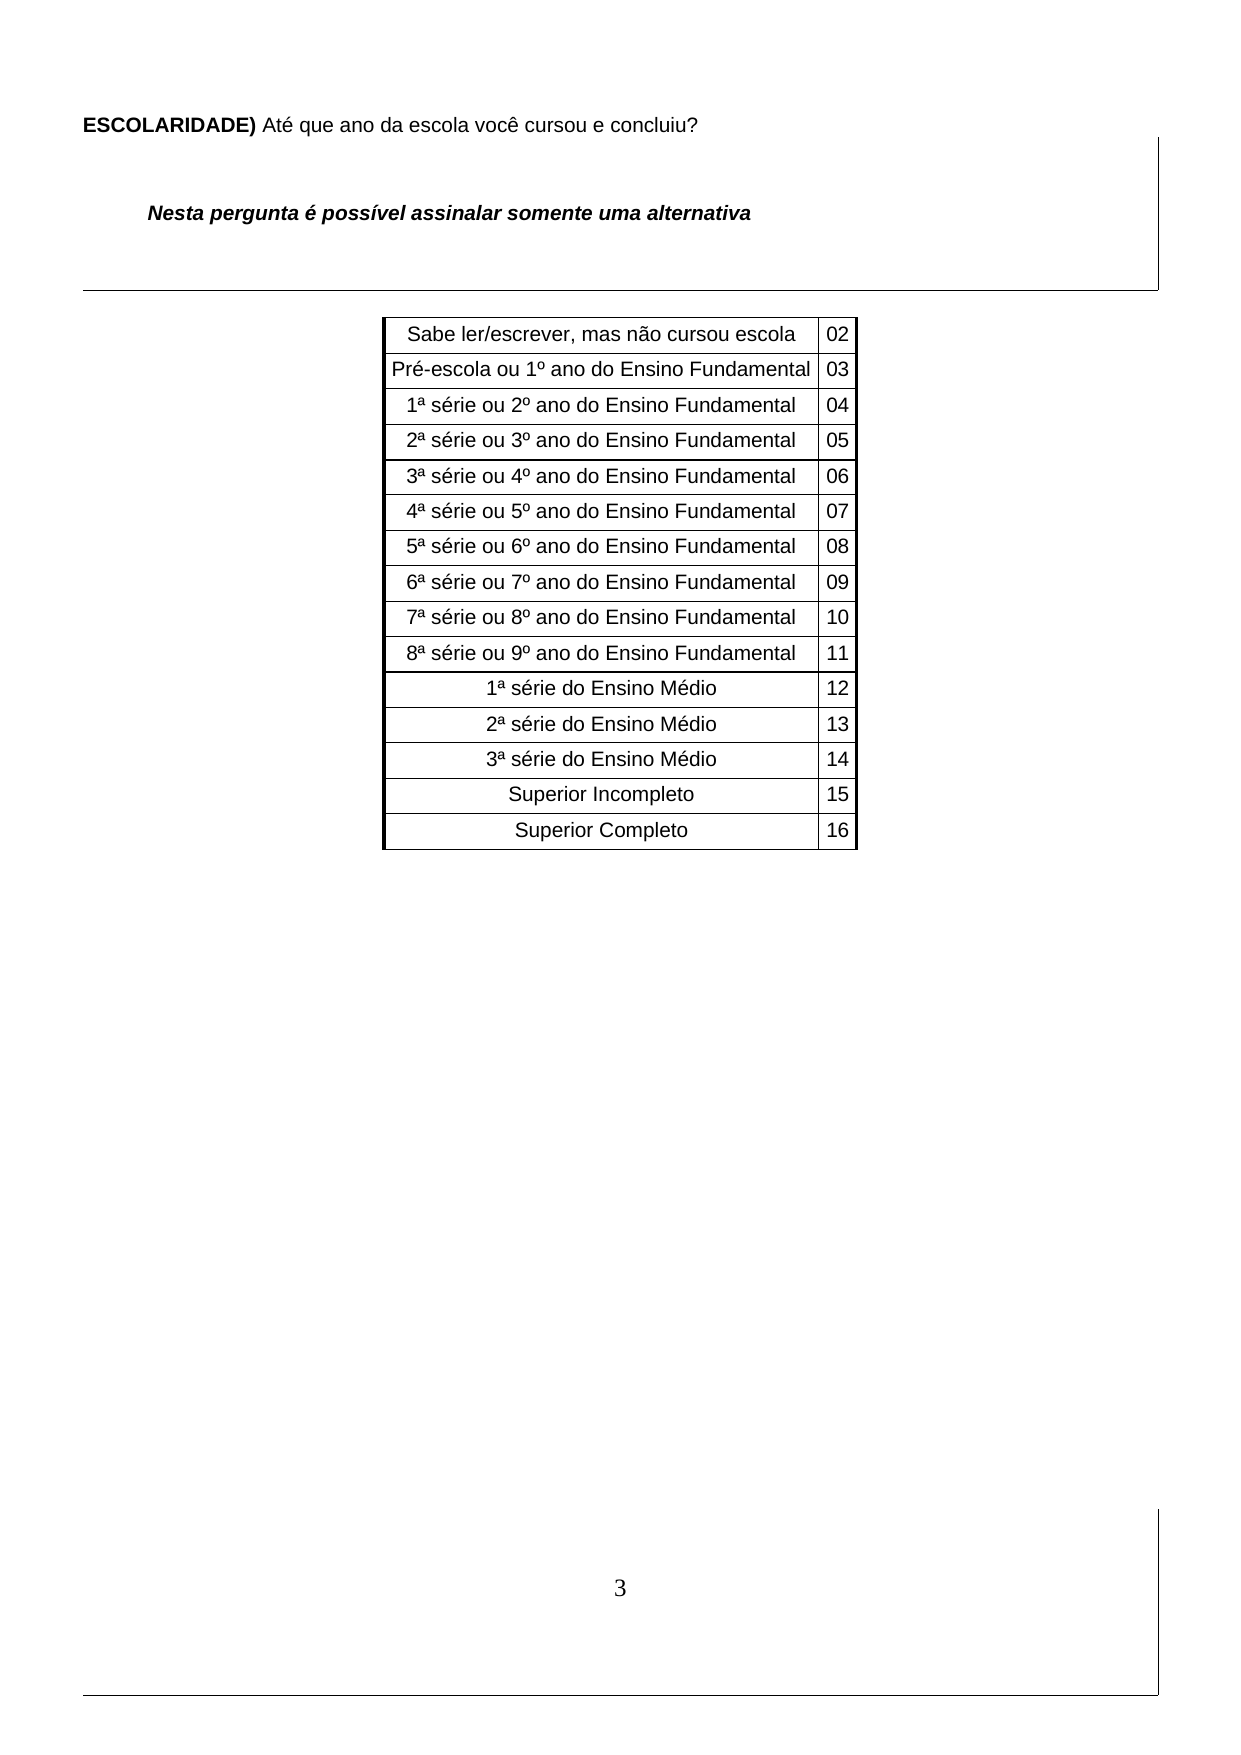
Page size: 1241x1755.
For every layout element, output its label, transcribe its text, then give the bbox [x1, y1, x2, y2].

table_cell 05 [819, 425, 855, 459]
table_cell 13 [819, 708, 855, 742]
table_header Sabe ler/escrever, mas não cursou escola [386, 318, 818, 353]
text Nesta pergunta é possível assinalar somente uma alternativa [83, 137, 1158, 290]
table_cell 10 [819, 602, 855, 636]
list ESCOLARIDADE) Até que ano da escola você cursou e concluiu? [83, 113, 1158, 137]
table_cell Superior Incompleto [386, 779, 818, 813]
table_cell 3ª série do Ensino Médio [386, 743, 818, 778]
table_cell 11 [819, 637, 855, 671]
table_header 02 [819, 318, 855, 353]
table_cell 09 [819, 566, 855, 601]
table_cell 08 [819, 531, 855, 565]
table_cell 6ª série ou 7º ano do Ensino Fundamental [386, 566, 818, 601]
table_cell 14 [819, 743, 855, 778]
table_cell 1ª série ou 2º ano do Ensino Fundamental [386, 389, 818, 423]
table_cell 5ª série ou 6º ano do Ensino Fundamental [386, 531, 818, 565]
table_cell Superior Completo [386, 814, 818, 848]
table_cell 1ª série do Ensino Médio [386, 673, 818, 707]
table_cell Pré-escola ou 1º ano do Ensino Fundamental [386, 354, 818, 388]
table_cell 06 [819, 461, 855, 494]
table_cell 07 [819, 495, 855, 530]
table_cell 3ª série ou 4º ano do Ensino Fundamental [386, 461, 818, 494]
table_cell 04 [819, 389, 855, 423]
table_cell 4ª série ou 5º ano do Ensino Fundamental [386, 495, 818, 530]
table_cell 2ª série ou 3º ano do Ensino Fundamental [386, 425, 818, 459]
table_cell 15 [819, 779, 855, 813]
table_cell 2ª série do Ensino Médio [386, 708, 818, 742]
table_cell 7ª série ou 8º ano do Ensino Fundamental [386, 602, 818, 636]
table_cell 12 [819, 673, 855, 707]
table_cell 16 [819, 814, 855, 848]
table_cell 03 [819, 354, 855, 388]
table_cell 8ª série ou 9º ano do Ensino Fundamental [386, 637, 818, 671]
